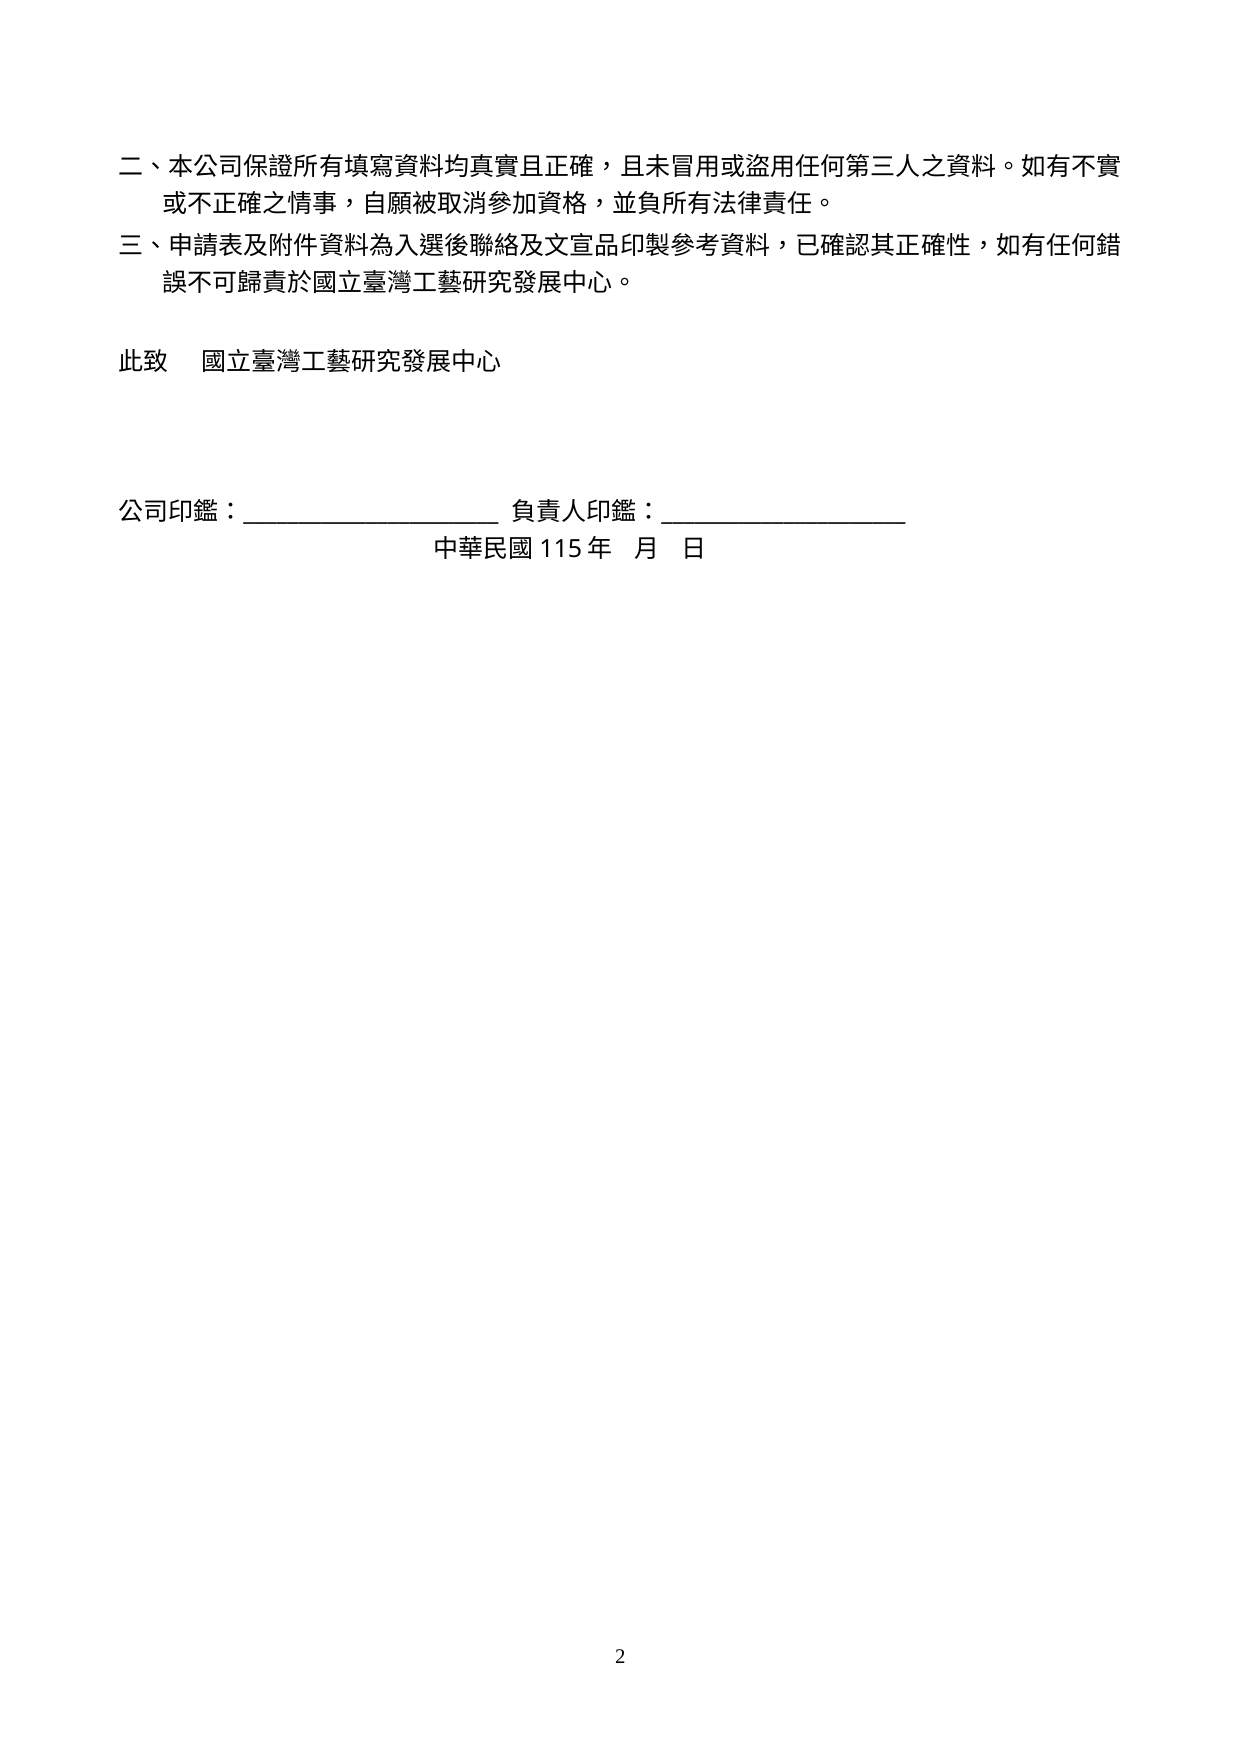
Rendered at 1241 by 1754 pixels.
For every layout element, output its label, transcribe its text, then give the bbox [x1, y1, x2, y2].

text 三、申請表及附件資料為入選後聯絡及文宣品印製參考資料，已確認其正確性，如有任何錯誤不可歸責於國立臺灣工藝研究發展中心。 [118, 224, 1122, 299]
text 此致 國立臺灣工藝研究發展中心 [118, 341, 1022, 378]
text 公司印鑑：_______________________ 負責人印鑑：______________________ [118, 491, 1122, 528]
text 中華民國 115年 月 日 [118, 528, 1022, 566]
text 二、本公司保證所有填寫資料均真實且正確，且未冒用或盜用任何第三人之資料。如有不實或不正確之情事，自願被取消參加資格，並負所有法律責任。 [118, 146, 1122, 221]
